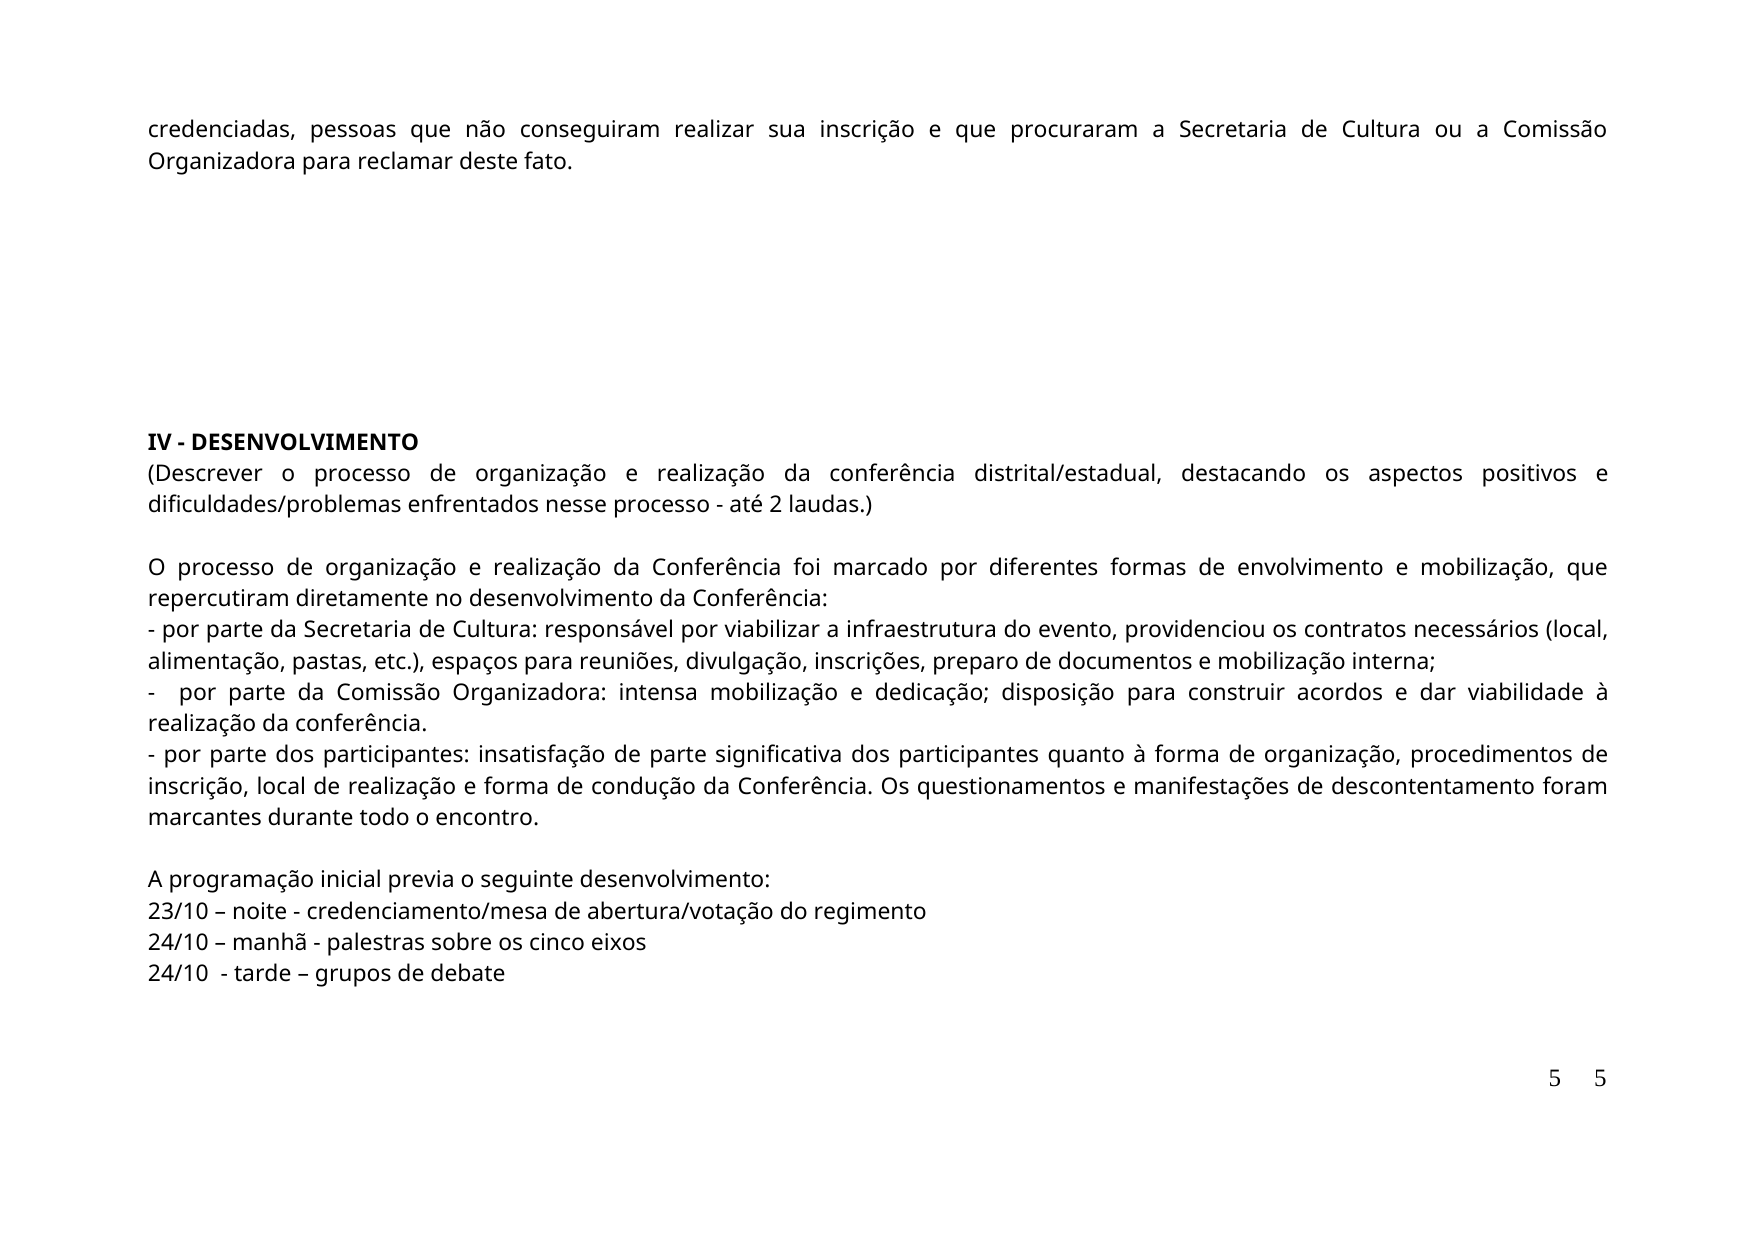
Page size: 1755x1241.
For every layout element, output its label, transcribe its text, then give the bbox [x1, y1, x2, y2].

text IV - DESENVOLVIMENTO [148, 426, 1610, 457]
text (Descrever o processo de organização e realização da conferência distrital/estadual, destacando os aspectos positivos e dificuldades/problemas enfrentados nesse processo - até 2 laudas.) [148, 457, 1610, 519]
text 24/10 – manhã - palestras sobre os cinco eixos [148, 926, 1610, 957]
text - por parte da Secretaria de Cultura: responsável por viabilizar a infraestrutura do evento, providenciou os contratos necessários (local, alimentação, pastas, etc.), espaços para reuniões, divulgação, inscrições, preparo de documentos e mobilização interna; [148, 613, 1610, 676]
text 23/10 – noite - credenciamento/mesa de abertura/votação do regimento [148, 894, 1610, 926]
text - por parte da Comissão Organizadora: intensa mobilização e dedicação; disposição para construir acordos e dar viabilidade à realização da conferência. [148, 676, 1610, 738]
text 24/10 - tarde – grupos de debate [148, 957, 1610, 988]
text credenciadas, pessoas que não conseguiram realizar sua inscrição e que procuraram a Secretaria de Cultura ou a Comissão Organizadora para reclamar deste fato. [148, 113, 1610, 176]
text O processo de organização e realização da Conferência foi marcado por diferentes formas de envolvimento e mobilização, que repercutiram diretamente no desenvolvimento da Conferência: [148, 551, 1610, 613]
text - por parte dos participantes: insatisfação de parte significativa dos participantes quanto à forma de organização, procedimentos de inscrição, local de realização e forma de condução da Conferência. Os questionamentos e manifestações de descontentamento foram marcantes durante todo o encontro. [148, 738, 1610, 832]
text A programação inicial previa o seguinte desenvolvimento: [148, 863, 1610, 894]
